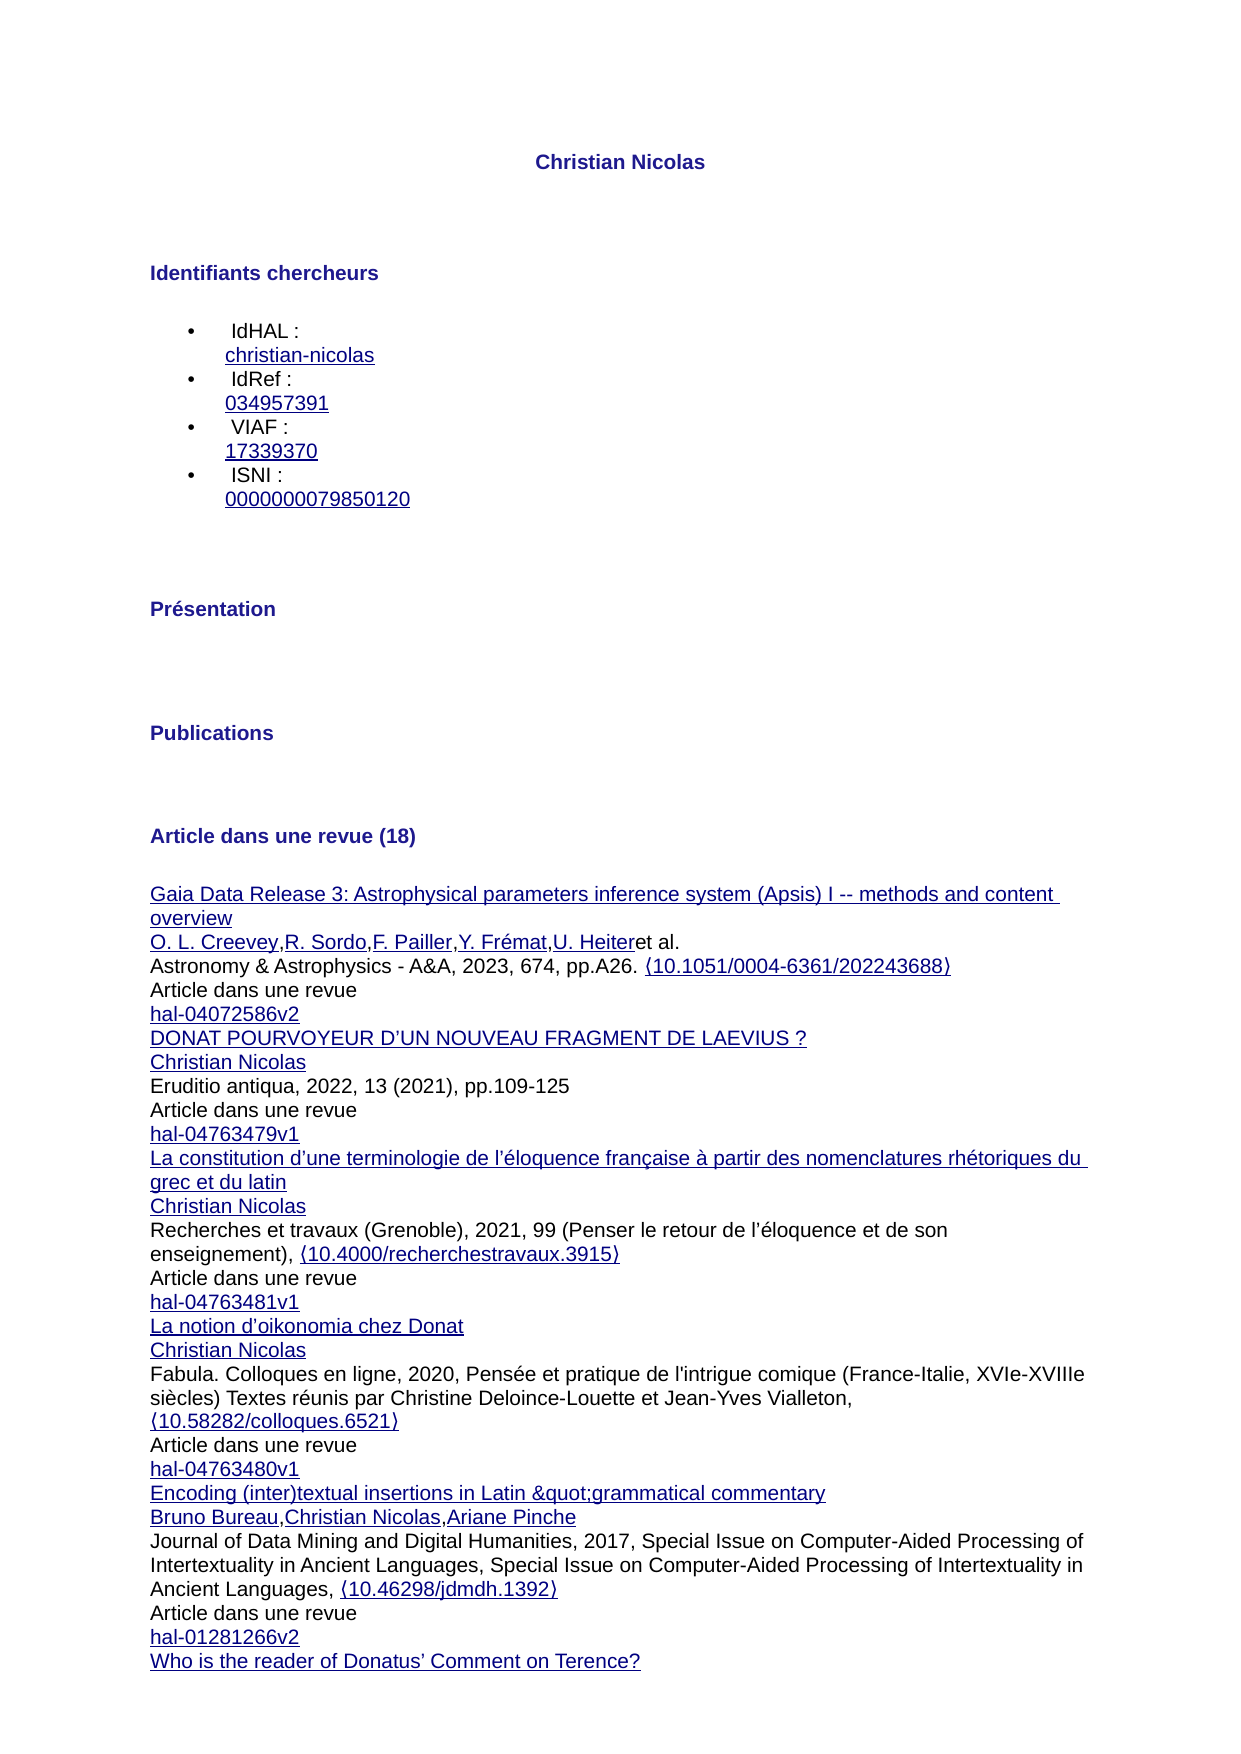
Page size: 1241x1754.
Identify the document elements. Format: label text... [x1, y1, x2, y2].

list IdRef : [187, 367, 1090, 391]
subtitle Publications [150, 721, 1090, 745]
subtitle Identifiants chercheurs [150, 260, 1090, 284]
table_cell DONAT POURVOYEUR D’UN NOUVEAU FRAGMENT DE LAEVIUS ? Christian Nicolas Eruditio antiqua, 2022, 13 (2021), pp.109-125 Article dans une revue hal-04763479v1 [150, 1026, 1090, 1146]
subtitle Christian Nicolas [150, 150, 1090, 174]
table_cell Who is the reader of Donatus’ Comment on Terence? [150, 1649, 1090, 1673]
list 17339370 [187, 438, 1090, 462]
subtitle Présentation [150, 597, 1090, 621]
table_header Gaia Data Release 3: Astrophysical parameters inference system (Apsis) I -- methods and content overview O. L. Creevey,R. Sordo,F. Pailler,Y. Frémat,U. Heiteret al. Astronomy & Astrophysics - A&A, 2023, 674, pp.A26. ⟨10.1051/0004-6361/202243688⟩ Article dans une revue hal-04072586v2 [150, 882, 1090, 1026]
list 0000000079850120 [187, 486, 1090, 510]
list christian-nicolas [187, 343, 1090, 367]
table_cell Encoding (inter)textual insertions in Latin &quot;grammatical commentary Bruno Bureau,Christian Nicolas,Ariane Pinche Journal of Data Mining and Digital Humanities, 2017, Special Issue on Computer-Aided Processing of Intertextuality in Ancient Languages, Special Issue on Computer-Aided Processing of Intertextuality in Ancient Languages, ⟨10.46298/jdmdh.1392⟩ Article dans une revue hal-01281266v2 [150, 1481, 1090, 1649]
table_cell La constitution d’une terminologie de l’éloquence française à partir des nomenclatures rhétoriques du grec et du latin Christian Nicolas Recherches et travaux (Grenoble), 2021, 99 (Penser le retour de l’éloquence et de son enseignement), ⟨10.4000/recherchestravaux.3915⟩ Article dans une revue hal-04763481v1 [150, 1146, 1090, 1313]
list IdHAL : [187, 319, 1090, 343]
table_cell La notion d’oikonomia chez Donat Christian Nicolas Fabula. Colloques en ligne, 2020, Pensée et pratique de l'intrigue comique (France-Italie, XVIe-XVIIIe siècles) Textes réunis par Christine Deloince-Louette et Jean-Yves Vialleton, ⟨10.58282/colloques.6521⟩ Article dans une revue hal-04763480v1 [150, 1314, 1090, 1481]
subtitle Article dans une revue (18) [150, 824, 1090, 848]
list 034957391 [187, 391, 1090, 414]
list VIAF : [187, 414, 1090, 438]
list ISNI : [187, 462, 1090, 486]
